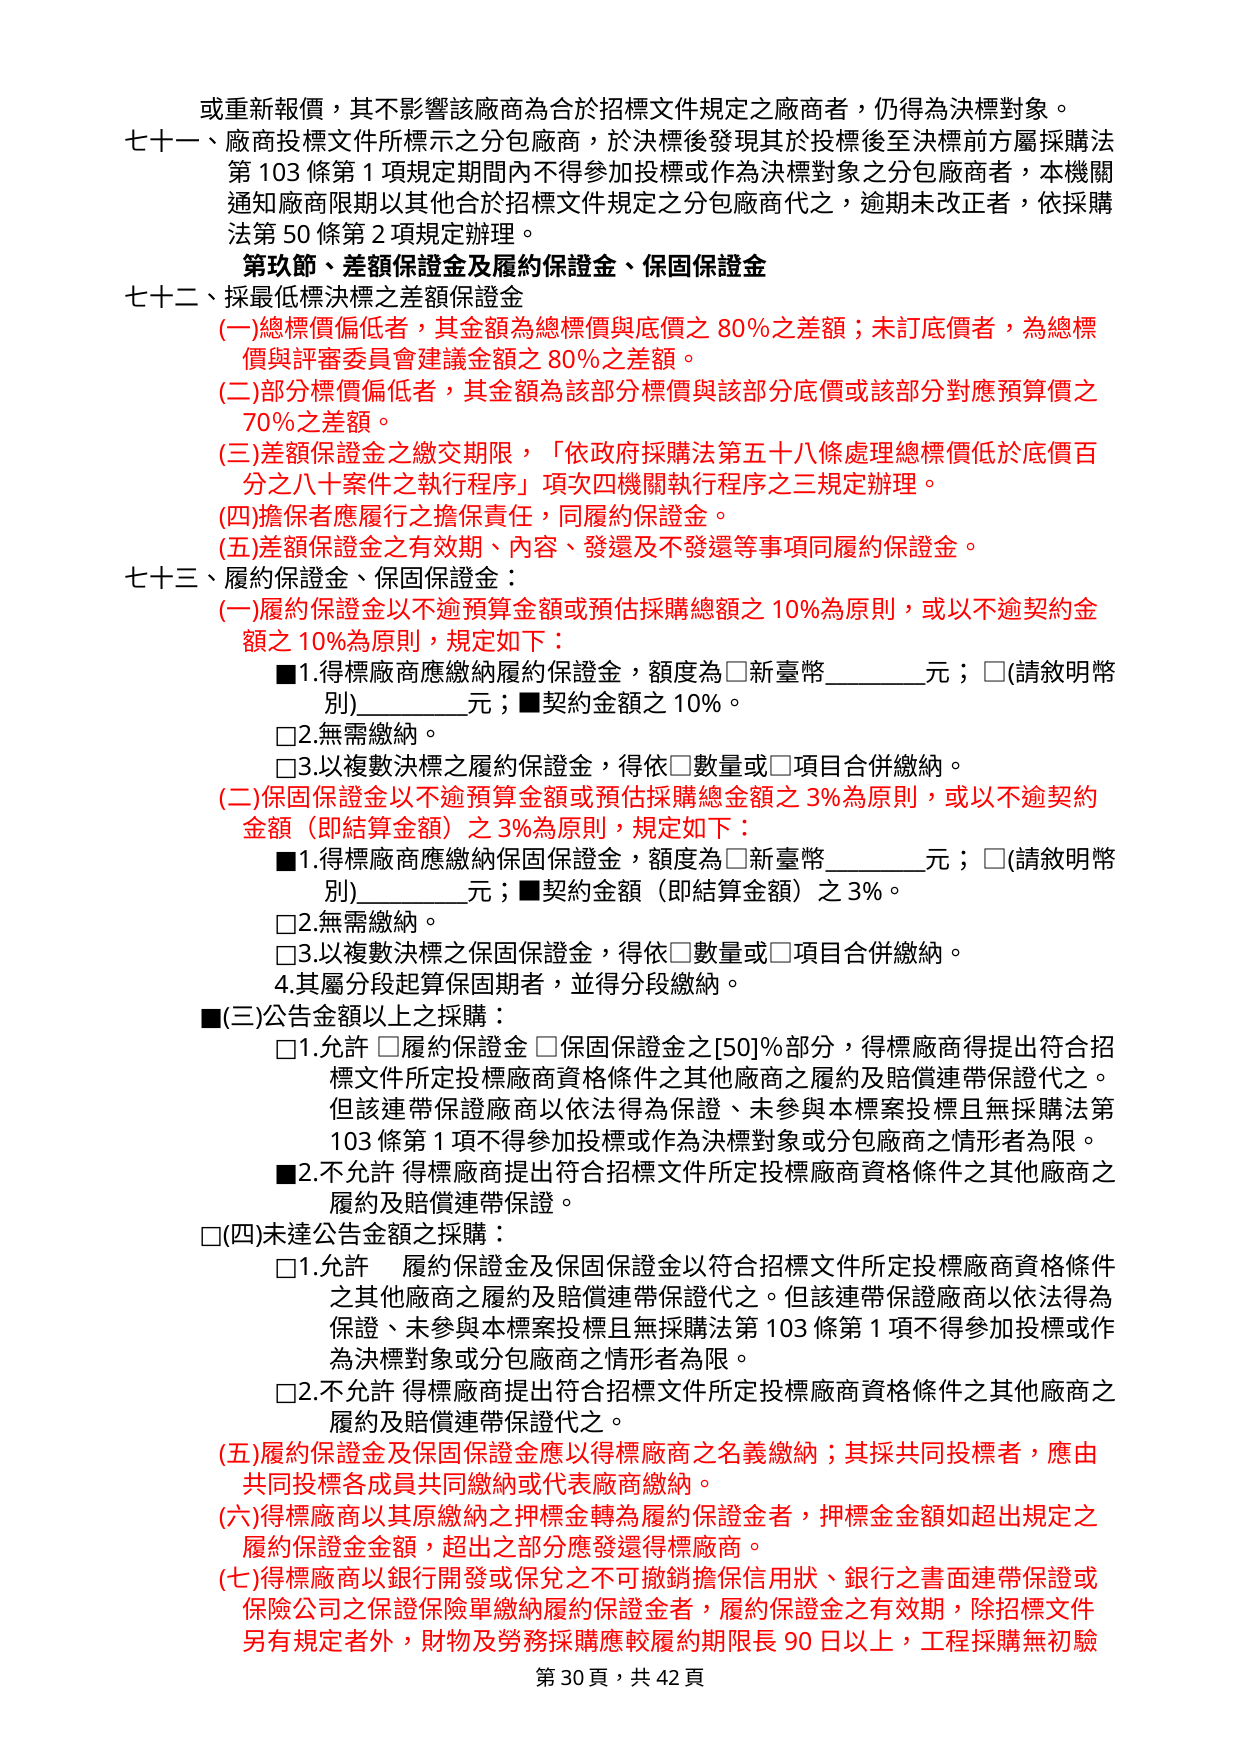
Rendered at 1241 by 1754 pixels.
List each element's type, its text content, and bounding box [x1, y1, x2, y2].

text □(四)未達公告金額之採購： [199, 1219, 1116, 1250]
text □1.允許 □履約保證金 □保固保證金之[50]％部分，得標廠商得提出符合招標文件所定投標廠商資格條件之其他廠商之履約及賠償連帶保證代之。但該連帶保證廠商以依法得為保證、未參與本標案投標且無採購法第103條第1項不得參加投標或作為決標對象或分包廠商之情形者為限。 [274, 1031, 1116, 1156]
text 4.其屬分段起算保固期者，並得分段繳納。 [274, 969, 1116, 1000]
text □2.不允許 得標廠商提出符合招標文件所定投標廠商資格條件之其他廠商之履約及賠償連帶保證代之。 [274, 1375, 1116, 1438]
text 七十二、採最低標決標之差額保證金 [124, 281, 1116, 313]
text ■2.不允許 得標廠商提出符合招標文件所定投標廠商資格條件之其他廠商之履約及賠償連帶保證。 [274, 1156, 1116, 1219]
text (一)履約保證金以不逾預算金額或預估採購總額之10%為原則，或以不逾契約金額之10%為原則，規定如下： [218, 594, 1098, 656]
text 七十、視同放棄情形指本機關依採購法第51條、第53條、第54條或第57條規定辦理時，通知廠商說明、減價、比減價、協商、更改原報價內容或重新報價，廠商未依通知期限辦理或未到場者。但投標廠商放棄說明、減價、比減價、協商、更改原報內容或重新報價，其不影響該廠商為合於招標文件規定之廠商者，仍得為決標對象。 [124, 94, 1116, 125]
text 第玖節、差額保證金及履約保證金、保固保證金 [242, 250, 1116, 281]
text (二)保固保證金以不逾預算金額或預估採購總金額之3%為原則，或以不逾契約金額（即結算金額）之3%為原則，規定如下： [218, 781, 1098, 844]
text (五)履約保證金及保固保證金應以得標廠商之名義繳納；其採共同投標者，應由共同投標各成員共同繳納或代表廠商繳納。 [218, 1438, 1098, 1500]
text (三)差額保證金之繳交期限，「依政府採購法第五十八條處理總標價低於底價百分之八十案件之執行程序」項次四機關執行程序之三規定辦理。 [218, 438, 1098, 500]
text (二)部分標價偏低者，其金額為該部分標價與該部分底價或該部分對應預算價之70％之差額。 [218, 375, 1098, 438]
text ■1.得標廠商應繳納履約保證金，額度為□新臺幣_________元； □(請敘明幣別)__________元；■契約金額之10%。 [274, 656, 1116, 719]
text □1.允許 履約保證金及保固保證金以符合招標文件所定投標廠商資格條件之其他廠商之履約及賠償連帶保證代之。但該連帶保證廠商以依法得為保證、未參與本標案投標且無採購法第103條第1項不得參加投標或作為決標對象或分包廠商之情形者為限。 [274, 1250, 1116, 1375]
text □3.以複數決標之履約保證金，得依□數量或□項目合併繳納。 [274, 750, 1116, 781]
text ■(三)公告金額以上之採購： [199, 1000, 1116, 1031]
text □2.無需繳納。 [274, 719, 1116, 750]
text (六)得標廠商以其原繳納之押標金轉為履約保證金者，押標金金額如超出規定之履約保證金金額，超出之部分應發還得標廠商。 [218, 1500, 1098, 1563]
text □3.以複數決標之保固保證金，得依□數量或□項目合併繳納。 [274, 938, 1116, 969]
text ■1.得標廠商應繳納保固保證金，額度為□新臺幣_________元； □(請敘明幣別)__________元；■契約金額（即結算金額）之3%。 [274, 844, 1116, 906]
text □2.無需繳納。 [274, 906, 1116, 938]
text (七)得標廠商以銀行開發或保兌之不可撤銷擔保信用狀、銀行之書面連帶保證或保險公司之保證保險單繳納履約保證金者，履約保證金之有效期，除招標文件另有規定者外，財物及勞務採購應較履約期限長90日以上，工程採購無初驗 [218, 1563, 1098, 1656]
text (四)擔保者應履行之擔保責任，同履約保證金。 [218, 500, 1098, 531]
text 七十三、履約保證金、保固保證金： [124, 563, 1116, 594]
text (五)差額保證金之有效期、內容、發還及不發還等事項同履約保證金。 [218, 531, 1098, 563]
text 七十一、廠商投標文件所標示之分包廠商，於決標後發現其於投標後至決標前方屬採購法第103條第1項規定期間內不得參加投標或作為決標對象之分包廠商者，本機關通知廠商限期以其他合於招標文件規定之分包廠商代之，逾期未改正者，依採購法第50條第2項規定辦理。 [124, 125, 1116, 250]
text (一)總標價偏低者，其金額為總標價與底價之80％之差額；未訂底價者，為總標價與評審委員會建議金額之80％之差額。 [218, 313, 1098, 375]
